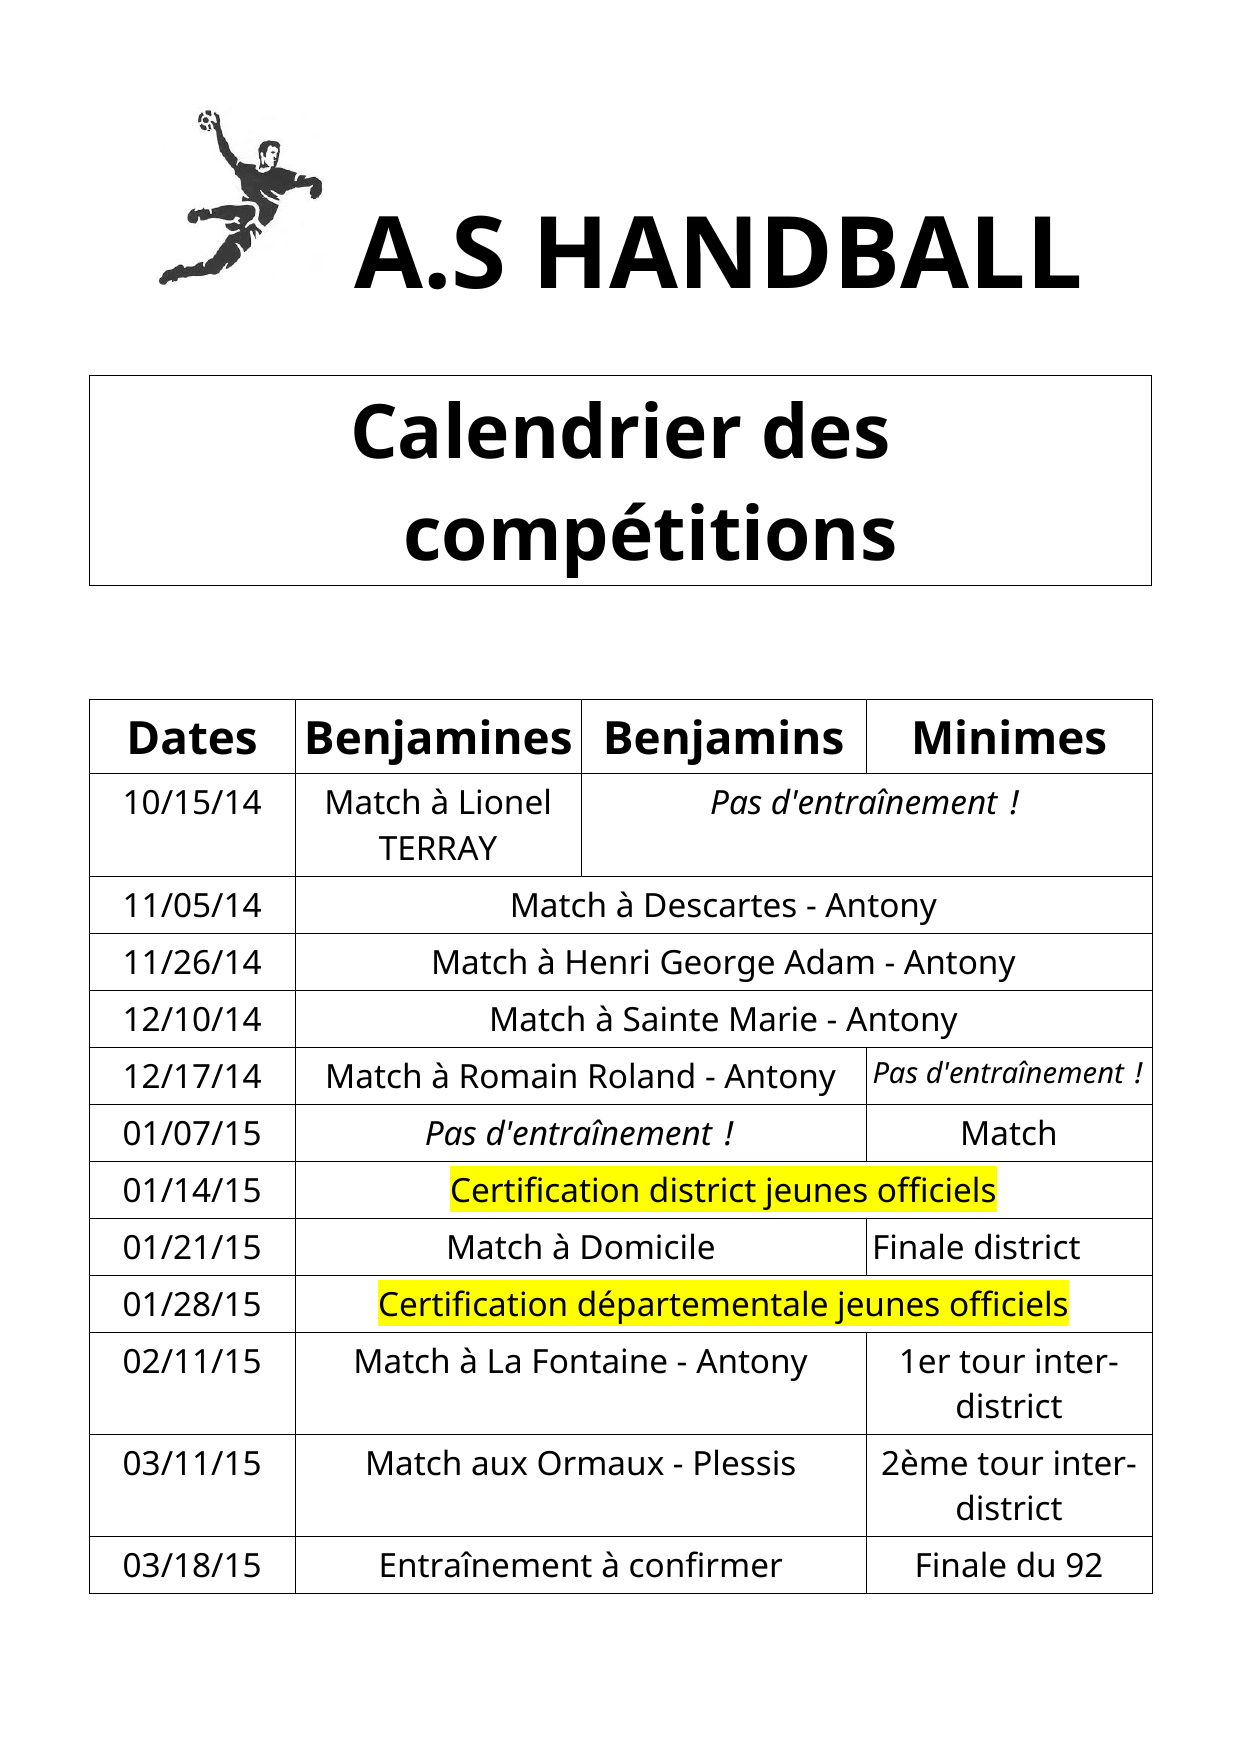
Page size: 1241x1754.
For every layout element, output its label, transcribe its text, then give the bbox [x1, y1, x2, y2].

table_cell Match à La Fontaine - Antony [296, 1333, 866, 1434]
table_cell Match aux Ormaux - Plessis [296, 1435, 866, 1536]
subtitle A.S HANDBALL [89, 108, 1152, 318]
table_header Benjamines [296, 700, 581, 773]
table_cell 10/12/14 [90, 991, 295, 1047]
table_cell 07/01/15 [90, 1105, 295, 1161]
table_header Dates [90, 700, 295, 773]
table_cell Finale district [867, 1219, 1152, 1274]
table_header Benjamins [582, 700, 866, 773]
table_cell Certification départementale jeunes officiels [296, 1276, 1152, 1332]
table_cell 11/03/15 [90, 1435, 295, 1536]
picture [157, 107, 325, 285]
table_cell Match à Romain Roland - Antony [296, 1048, 866, 1104]
table_cell Match à Henri George Adam - Antony [296, 934, 1152, 990]
table_cell Pas d'entraînement ! [296, 1105, 866, 1161]
table_cell 1er tour inter-district [867, 1333, 1152, 1434]
table_cell 26/11/14 [90, 934, 295, 990]
table_cell 17/12/14 [90, 1048, 295, 1104]
subtitle Calendrier des compétitions [90, 376, 1151, 585]
table_cell Match à Descartes - Antony [296, 877, 1152, 933]
table_cell Certification district jeunes officiels [296, 1162, 1152, 1218]
table_cell Pas d'entraînement ! [867, 1048, 1152, 1104]
table_cell Finale du 92 [867, 1537, 1152, 1593]
table_cell 11/02/15 [90, 1333, 295, 1434]
table_cell 2ème tour inter-district [867, 1435, 1152, 1536]
table_header Minimes [867, 700, 1152, 773]
table_cell 21/01/15 [90, 1219, 295, 1274]
table_cell Entraînement à confirmer [296, 1537, 866, 1593]
table_cell Match [867, 1105, 1152, 1161]
table_cell 18/03/15 [90, 1537, 295, 1593]
table_cell Match à Sainte Marie - Antony [296, 991, 1152, 1047]
table_cell Pas d'entraînement ! [582, 774, 1152, 876]
table_cell 15/10/14 [90, 774, 295, 876]
table_cell 05/11/14 [90, 877, 295, 933]
table_cell Match à Lionel TERRAY [296, 774, 581, 876]
table_cell 14/01/15 [90, 1162, 295, 1218]
table_cell 28/01/15 [90, 1276, 295, 1332]
table_cell Match à Domicile [296, 1219, 866, 1274]
